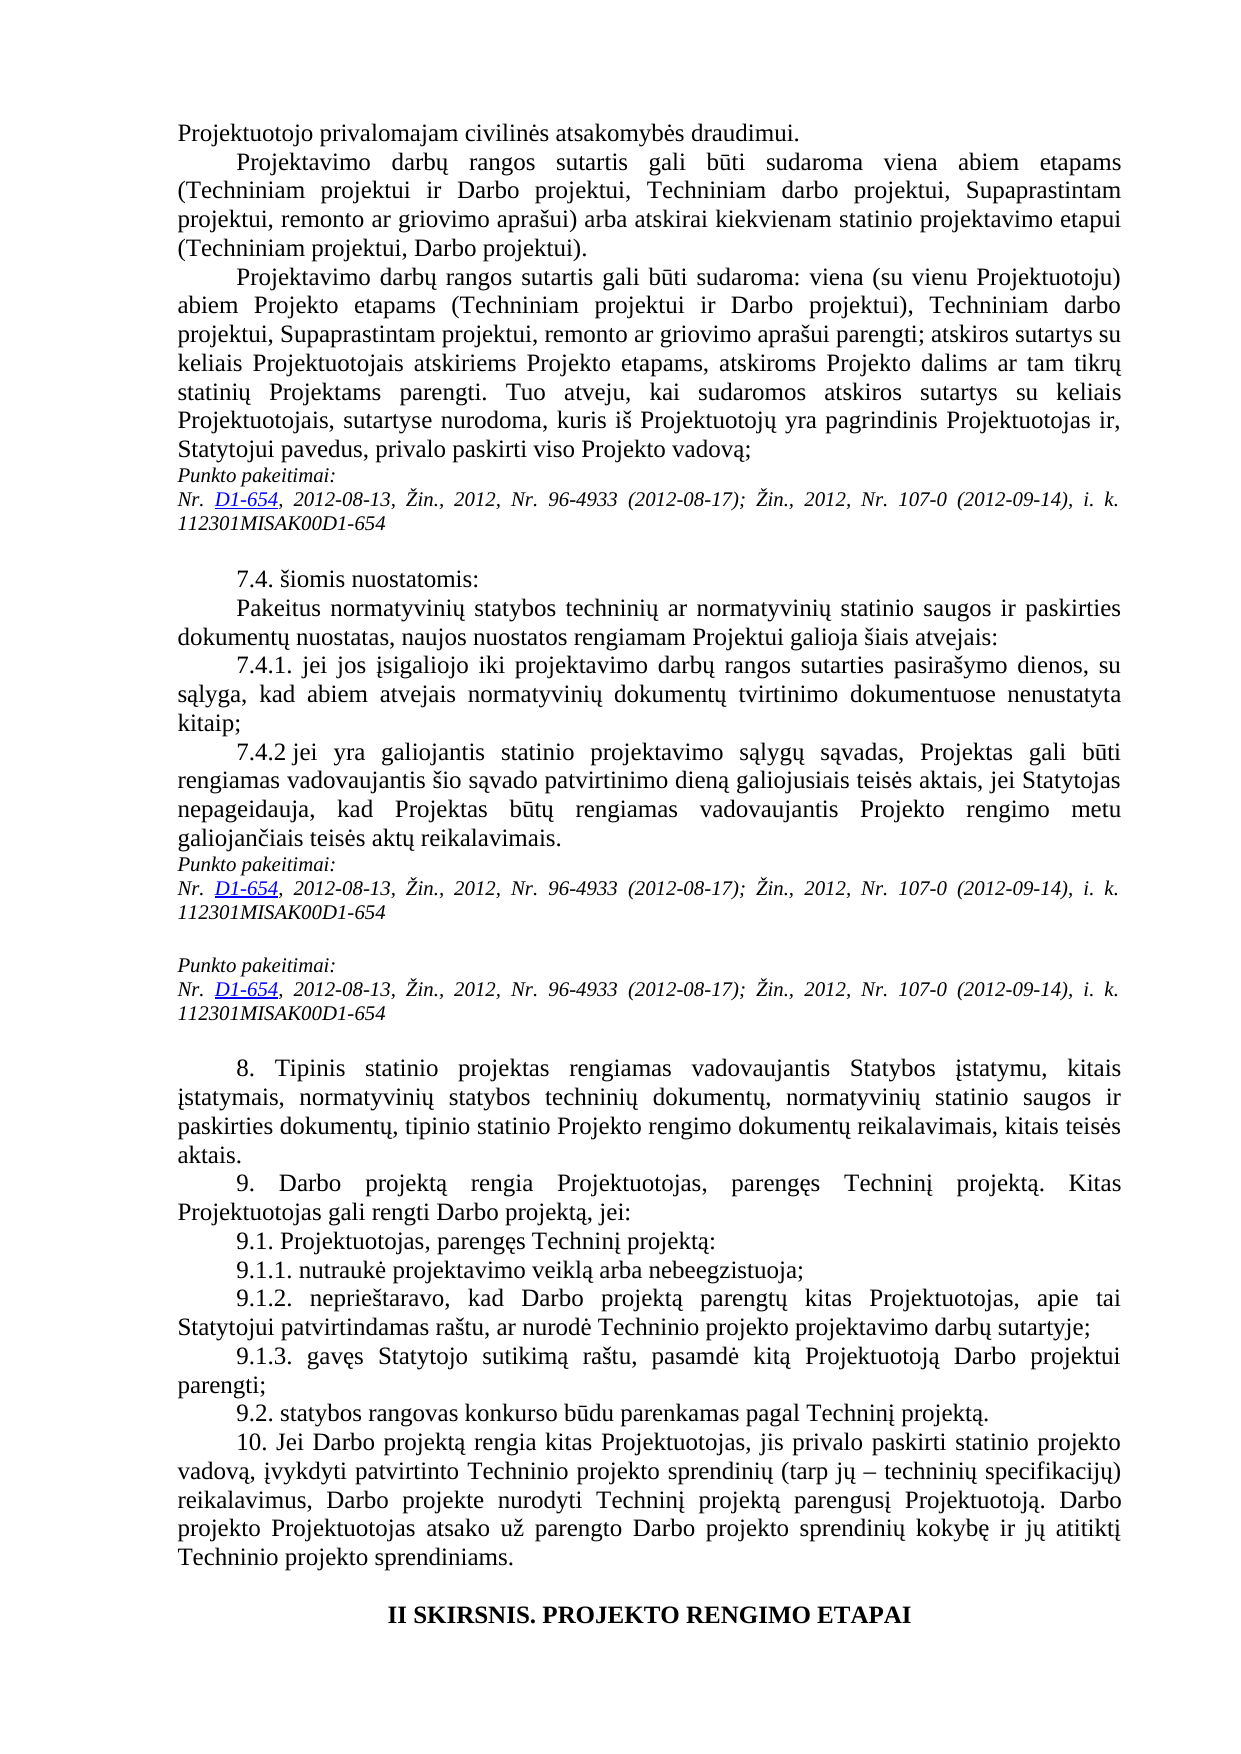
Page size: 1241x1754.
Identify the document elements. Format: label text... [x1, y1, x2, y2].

text 9.1.3. gavęs Statytojo sutikimą raštu, pasamdė kitą Projektuotoją Darbo projektui parengti; [177, 1341, 1122, 1398]
text Punkto pakeitimai: [177, 852, 1122, 876]
text 7.4. šiomis nuostatomis: [177, 564, 1122, 593]
text Projektavimo darbų rangos sutartis gali būti sudaroma viena abiem etapams (Techniniam projektui ir Darbo projektui, Techniniam darbo projektui, Supaprastintam projektui, remonto ar griovimo aprašui) arba atskirai kiekvienam statinio projektavimo etapui (Techniniam projektui, Darbo projektui). [177, 147, 1122, 262]
text Pakeitus normatyvinių statybos techninių ar normatyvinių statinio saugos ir paskirties dokumentų nuostatas, naujos nuostatos rengiamam Projektui galioja šiais atvejais: [177, 593, 1122, 650]
text 10. Jei Darbo projektą rengia kitas Projektuotojas, jis privalo paskirti statinio projekto vadovą, įvykdyti patvirtinto Techninio projekto sprendinių (tarp jų – techninių specifikacijų) reikalavimus, Darbo projekte nurodyti Techninį projektą parengusį Projektuotoją. Darbo projekto Projektuotojas atsako už parengto Darbo projekto sprendinių kokybę ir jų atitiktį Techninio projekto sprendiniams. [177, 1427, 1122, 1571]
text 9.1.2. neprieštaravo, kad Darbo projektą parengtų kitas Projektuotojas, apie tai Statytojui patvirtindamas raštu, ar nurodė Techninio projekto projektavimo darbų sutartyje; [177, 1283, 1122, 1341]
text Projektuotojo privalomajam civilinės atsakomybės draudimui. [177, 118, 1122, 147]
text Nr. D1-654, 2012-08-13, Žin., 2012, Nr. 96-4933 (2012-08-17); Žin., 2012, Nr. 107-0 (2012-09-14), i. k. 112301MISAK00D1-654 [177, 977, 1122, 1025]
text 9.1. Projektuotojas, parengęs Techninį projektą: [177, 1226, 1122, 1255]
text Nr. D1-654, 2012-08-13, Žin., 2012, Nr. 96-4933 (2012-08-17); Žin., 2012, Nr. 107-0 (2012-09-14), i. k. 112301MISAK00D1-654 [177, 487, 1122, 535]
text 9. Darbo projektą rengia Projektuotojas, parengęs Techninį projektą. Kitas Projektuotojas gali rengti Darbo projektą, jei: [177, 1168, 1122, 1226]
text 7.4.1. jei jos įsigaliojo iki projektavimo darbų rangos sutarties pasirašymo dienos, su sąlyga, kad abiem atvejais normatyvinių dokumentų tvirtinimo dokumentuose nenustatyta kitaip; [177, 650, 1122, 737]
text Punkto pakeitimai: [177, 463, 1122, 487]
text 9.2. statybos rangovas konkurso būdu parenkamas pagal Techninį projektą. [177, 1398, 1122, 1427]
text 9.1.1. nutraukė projektavimo veiklą arba nebeegzistuoja; [177, 1255, 1122, 1283]
text II SKIRSNIS. PROJEKTO RENGIMO ETAPAI [177, 1600, 1122, 1628]
text 8. Tipinis statinio projektas rengiamas vadovaujantis Statybos įstatymu, kitais įstatymais, normatyvinių statybos techninių dokumentų, normatyvinių statinio saugos ir paskirties dokumentų, tipinio statinio Projekto rengimo dokumentų reikalavimais, kitais teisės aktais. [177, 1053, 1122, 1168]
text Nr. D1-654, 2012-08-13, Žin., 2012, Nr. 96-4933 (2012-08-17); Žin., 2012, Nr. 107-0 (2012-09-14), i. k. 112301MISAK00D1-654 [177, 876, 1122, 924]
text Punkto pakeitimai: [177, 952, 1122, 977]
text Projektavimo darbų rangos sutartis gali būti sudaroma: viena (su vienu Projektuotoju) abiem Projekto etapams (Techniniam projektui ir Darbo projektui), Techniniam darbo projektui, Supaprastintam projektui, remonto ar griovimo aprašui parengti; atskiros sutartys su keliais Projektuotojais atskiriems Projekto etapams, atskiroms Projekto dalims ar tam tikrų statinių Projektams parengti. Tuo atveju, kai sudaromos atskiros sutartys su keliais Projektuotojais, sutartyse nurodoma, kuris iš Projektuotojų yra pagrindinis Projektuotojas ir, Statytojui pavedus, privalo paskirti viso Projekto vadovą; [177, 262, 1122, 463]
text 7.4.2 jei yra galiojantis statinio projektavimo sąlygų sąvadas, Projektas gali būti rengiamas vadovaujantis šio sąvado patvirtinimo dieną galiojusiais teisės aktais, jei Statytojas nepageidauja, kad Projektas būtų rengiamas vadovaujantis Projekto rengimo metu galiojančiais teisės aktų reikalavimais. [177, 737, 1122, 852]
